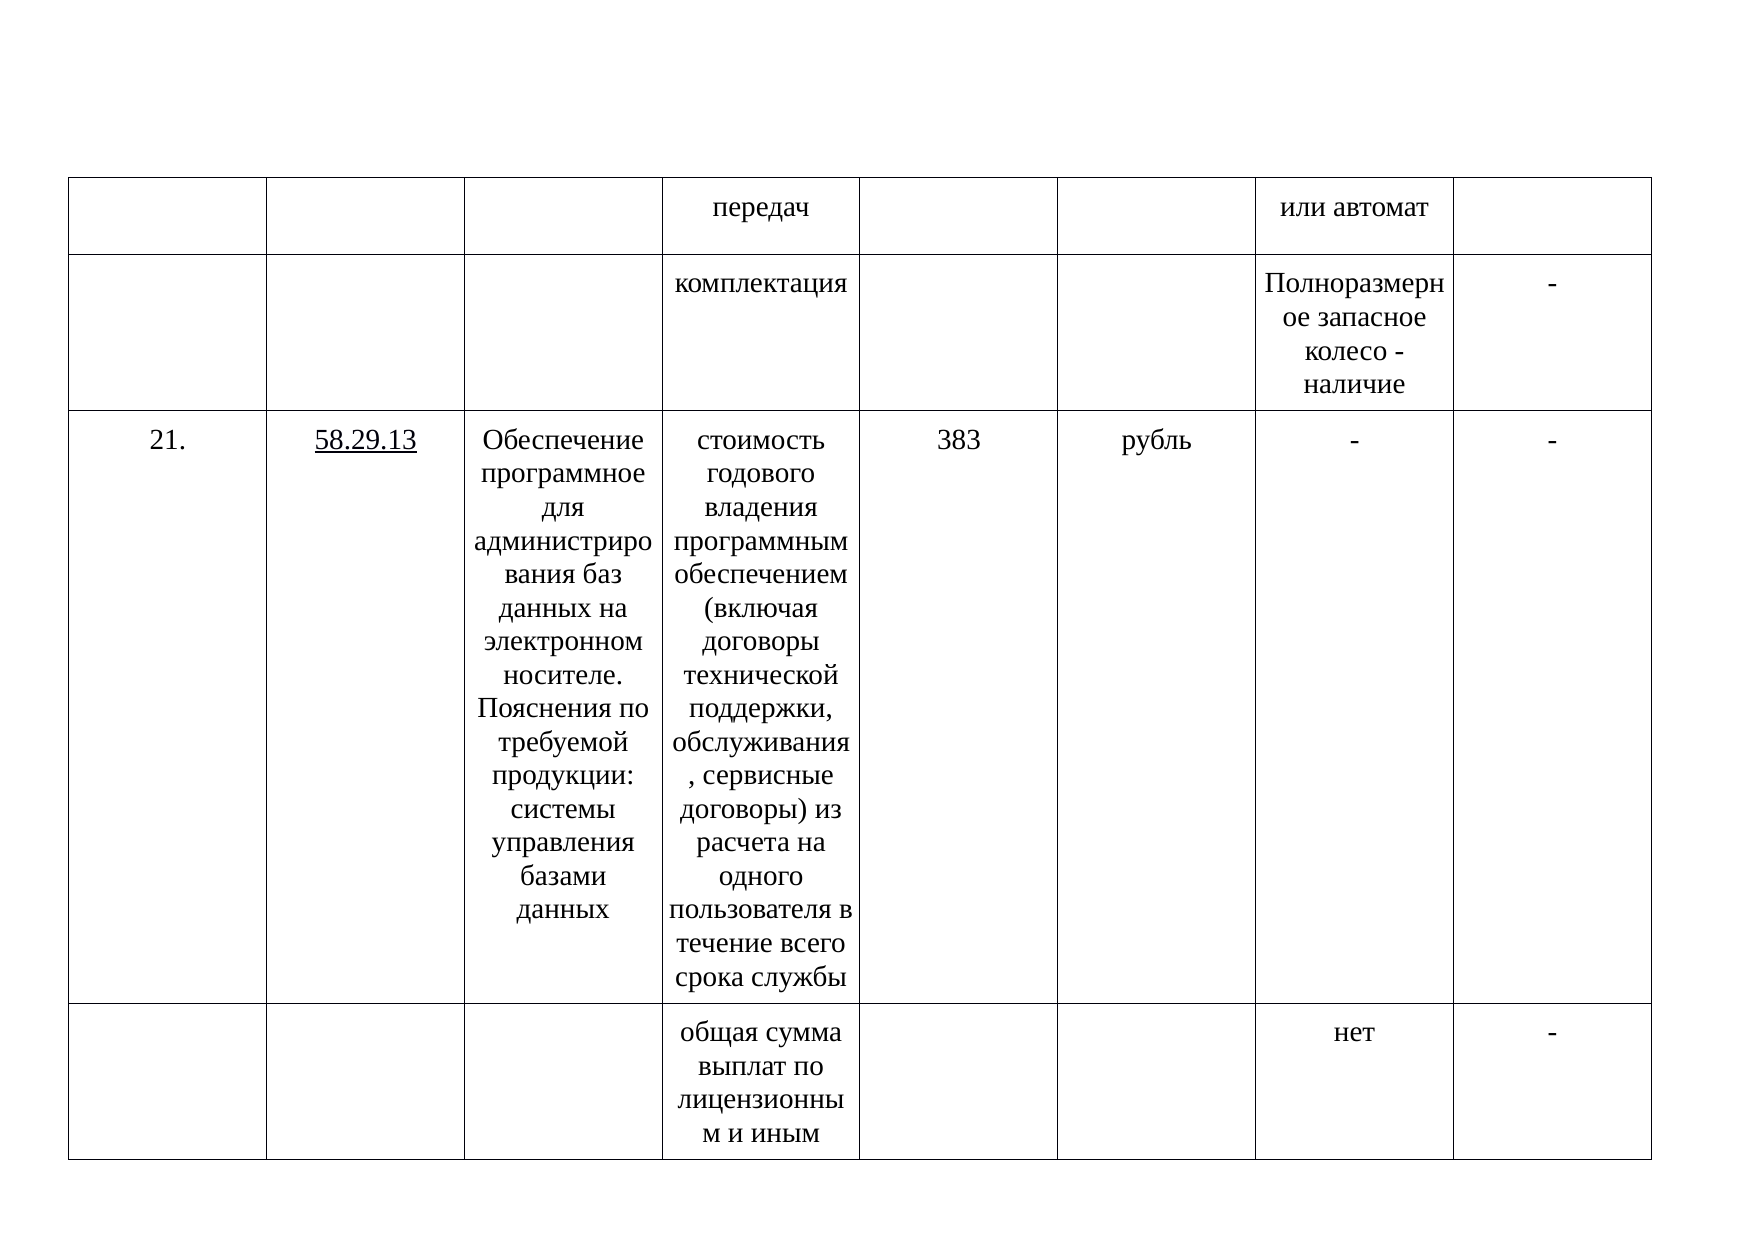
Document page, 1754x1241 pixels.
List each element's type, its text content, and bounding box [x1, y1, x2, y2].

table_cell [1058, 255, 1255, 410]
table_cell - [1454, 178, 1651, 254]
table_cell - [1454, 255, 1651, 410]
table_cell стоимость годового владения программным обеспечением (включая договоры технической поддержки, обслуживания, сервисные договоры) из расчета на одного пользователя в течение всего срока службы [663, 411, 859, 1003]
table_cell [860, 178, 1057, 254]
table_cell 21. [69, 411, 266, 1003]
table_cell или автомат [1256, 178, 1453, 254]
table_cell - [1256, 411, 1453, 1003]
table_cell нет [1256, 1004, 1453, 1159]
table_cell [267, 1004, 464, 1159]
table_cell Обеспечение программное для администрирования баз данных на электронном носителе. Пояснения по требуемой продукции: системы управления базами данных [465, 411, 662, 1003]
table_cell 383 [860, 411, 1057, 1003]
table_cell [1058, 178, 1255, 254]
table_cell [267, 255, 464, 410]
table_cell общая сумма выплат по лицензионным и иным [663, 1004, 859, 1159]
table_cell комплектация [663, 255, 859, 410]
table_cell передач [663, 178, 859, 254]
table_cell - [1454, 411, 1651, 1003]
table_cell [465, 1004, 662, 1159]
table_cell 58.29.13 [267, 411, 464, 1003]
table_cell [860, 255, 1057, 410]
table_cell [860, 1004, 1057, 1159]
table_cell - [1454, 1004, 1651, 1159]
table_cell [465, 255, 662, 410]
table_cell [69, 1004, 266, 1159]
table_cell [465, 178, 662, 254]
table_cell [69, 178, 266, 254]
table_cell Полноразмерное запасное колесо - наличие [1256, 255, 1453, 410]
table_cell рубль [1058, 411, 1255, 1003]
table_cell [267, 178, 464, 254]
table_cell [69, 255, 266, 410]
table_cell [1058, 1004, 1255, 1159]
